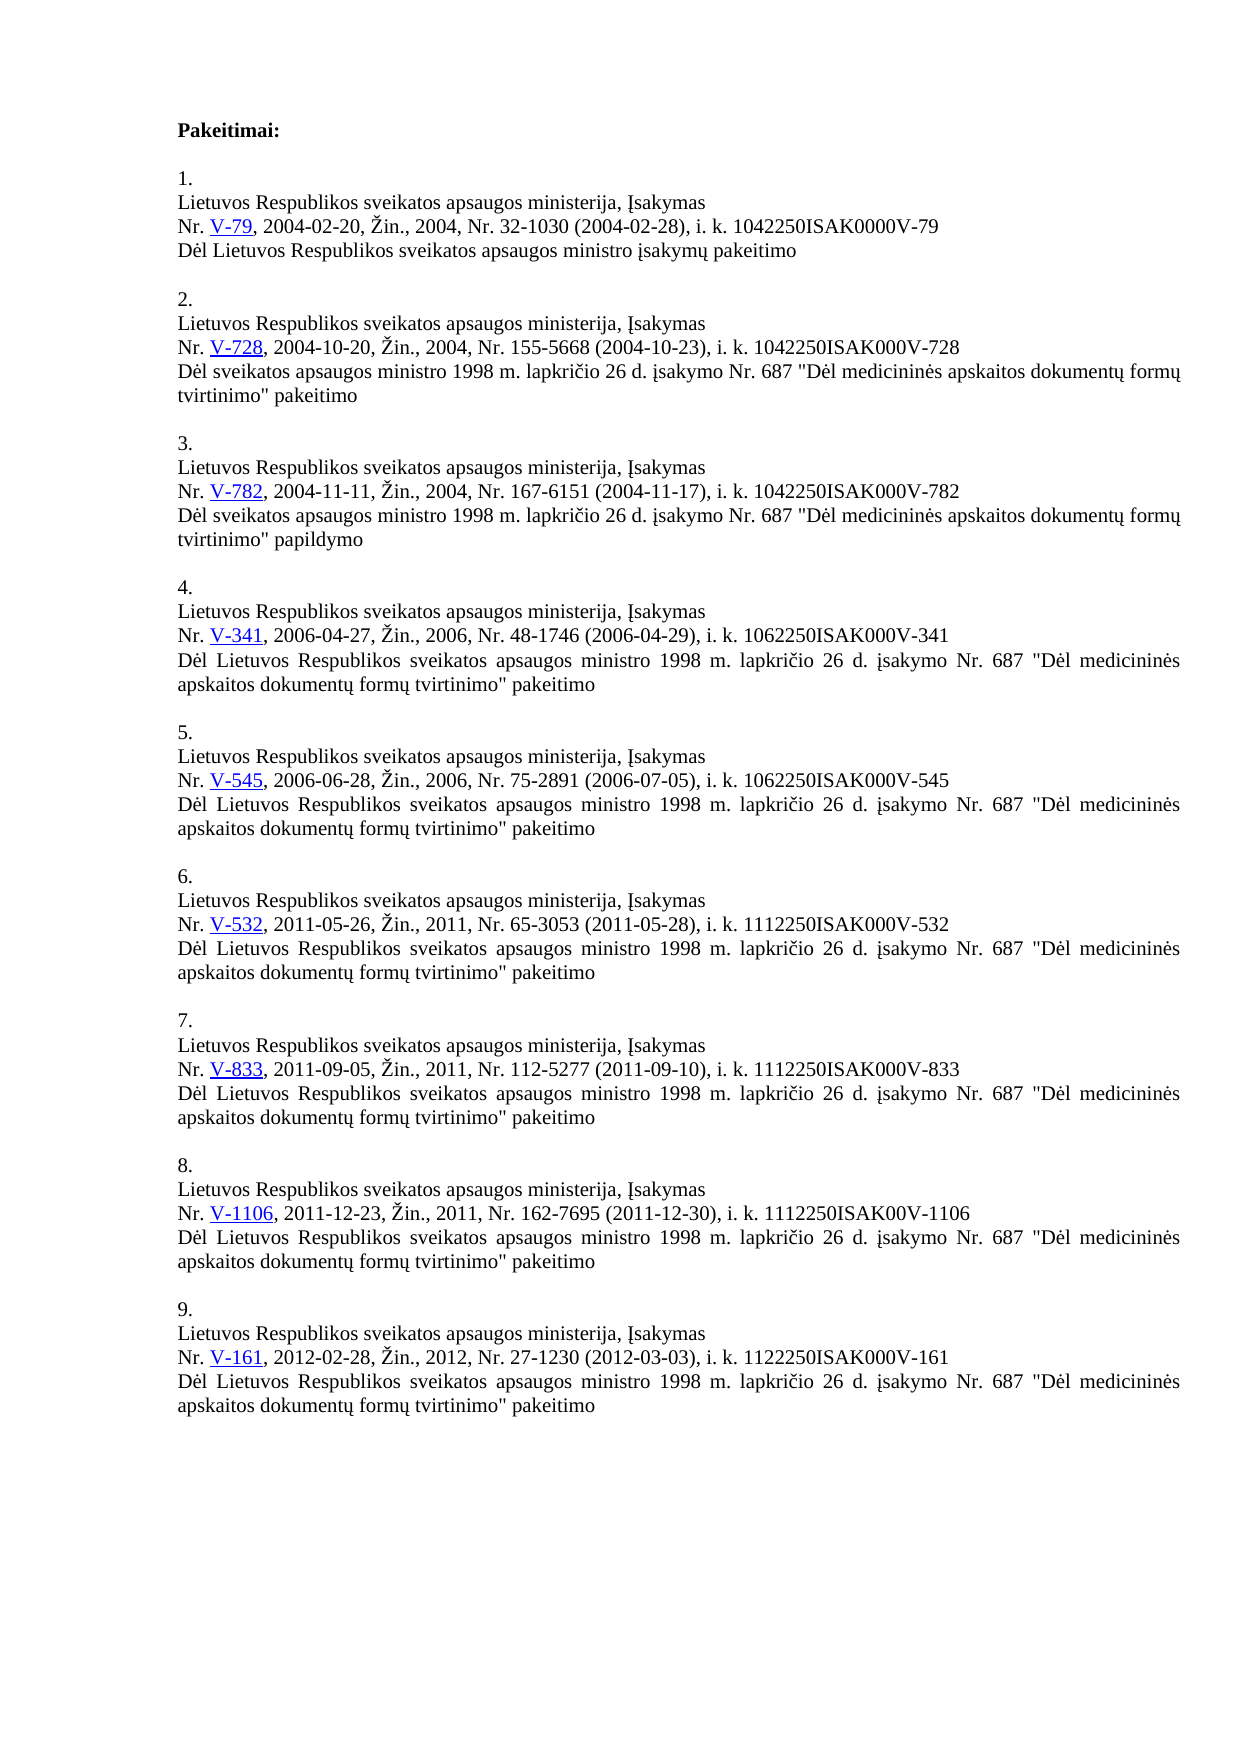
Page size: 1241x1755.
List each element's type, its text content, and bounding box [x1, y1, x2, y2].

text Lietuvos Respublikos sveikatos apsaugos ministerija, Įsakymas [177, 888, 1181, 912]
text Lietuvos Respublikos sveikatos apsaugos ministerija, Įsakymas [177, 311, 1181, 335]
text Dėl Lietuvos Respublikos sveikatos apsaugos ministro 1998 m. lapkričio 26 d. įsakymo Nr. 687 "Dėl medicininės apskaitos dokumentų formų tvirtinimo" pakeitimo [177, 792, 1181, 840]
text 2. [177, 287, 1181, 311]
text Dėl sveikatos apsaugos ministro 1998 m. lapkričio 26 d. įsakymo Nr. 687 "Dėl medicininės apskaitos dokumentų formų tvirtinimo" pakeitimo [177, 359, 1181, 407]
text Nr. V-782, 2004-11-11, Žin., 2004, Nr. 167-6151 (2004-11-17), i. k. 1042250ISAK000V-782 [177, 479, 1181, 503]
text Dėl Lietuvos Respublikos sveikatos apsaugos ministro 1998 m. lapkričio 26 d. įsakymo Nr. 687 "Dėl medicininės apskaitos dokumentų formų tvirtinimo" pakeitimo [177, 1369, 1181, 1417]
text Lietuvos Respublikos sveikatos apsaugos ministerija, Įsakymas [177, 455, 1181, 479]
text Nr. V-161, 2012-02-28, Žin., 2012, Nr. 27-1230 (2012-03-03), i. k. 1122250ISAK000V-161 [177, 1345, 1181, 1369]
text Nr. V-532, 2011-05-26, Žin., 2011, Nr. 65-3053 (2011-05-28), i. k. 1112250ISAK000V-532 [177, 912, 1181, 936]
text 7. [177, 1008, 1181, 1032]
text Lietuvos Respublikos sveikatos apsaugos ministerija, Įsakymas [177, 1177, 1181, 1201]
text Dėl Lietuvos Respublikos sveikatos apsaugos ministro 1998 m. lapkričio 26 d. įsakymo Nr. 687 "Dėl medicininės apskaitos dokumentų formų tvirtinimo" pakeitimo [177, 1225, 1181, 1273]
text 3. [177, 431, 1181, 455]
text Dėl Lietuvos Respublikos sveikatos apsaugos ministro įsakymų pakeitimo [177, 238, 1181, 262]
text Dėl Lietuvos Respublikos sveikatos apsaugos ministro 1998 m. lapkričio 26 d. įsakymo Nr. 687 "Dėl medicininės apskaitos dokumentų formų tvirtinimo" pakeitimo [177, 647, 1181, 696]
text Nr. V-728, 2004-10-20, Žin., 2004, Nr. 155-5668 (2004-10-23), i. k. 1042250ISAK000V-728 [177, 335, 1181, 359]
text Nr. V-341, 2006-04-27, Žin., 2006, Nr. 48-1746 (2006-04-29), i. k. 1062250ISAK000V-341 [177, 623, 1181, 647]
text Nr. V-79, 2004-02-20, Žin., 2004, Nr. 32-1030 (2004-02-28), i. k. 1042250ISAK0000V-79 [177, 214, 1181, 238]
text Pakeitimai: [177, 118, 1181, 142]
text Nr. V-833, 2011-09-05, Žin., 2011, Nr. 112-5277 (2011-09-10), i. k. 1112250ISAK000V-833 [177, 1057, 1181, 1081]
text 6. [177, 864, 1181, 888]
text Lietuvos Respublikos sveikatos apsaugos ministerija, Įsakymas [177, 190, 1181, 214]
text 4. [177, 575, 1181, 599]
text Nr. V-1106, 2011-12-23, Žin., 2011, Nr. 162-7695 (2011-12-30), i. k. 1112250ISAK00V-1106 [177, 1201, 1181, 1225]
text 9. [177, 1297, 1181, 1321]
text Lietuvos Respublikos sveikatos apsaugos ministerija, Įsakymas [177, 744, 1181, 768]
text 8. [177, 1153, 1181, 1177]
text Dėl sveikatos apsaugos ministro 1998 m. lapkričio 26 d. įsakymo Nr. 687 "Dėl medicininės apskaitos dokumentų formų tvirtinimo" papildymo [177, 503, 1181, 551]
text Lietuvos Respublikos sveikatos apsaugos ministerija, Įsakymas [177, 599, 1181, 623]
text Lietuvos Respublikos sveikatos apsaugos ministerija, Įsakymas [177, 1032, 1181, 1057]
text Dėl Lietuvos Respublikos sveikatos apsaugos ministro 1998 m. lapkričio 26 d. įsakymo Nr. 687 "Dėl medicininės apskaitos dokumentų formų tvirtinimo" pakeitimo [177, 936, 1181, 984]
text 1. [177, 166, 1181, 190]
text Nr. V-545, 2006-06-28, Žin., 2006, Nr. 75-2891 (2006-07-05), i. k. 1062250ISAK000V-545 [177, 768, 1181, 792]
text 5. [177, 720, 1181, 744]
text Dėl Lietuvos Respublikos sveikatos apsaugos ministro 1998 m. lapkričio 26 d. įsakymo Nr. 687 "Dėl medicininės apskaitos dokumentų formų tvirtinimo" pakeitimo [177, 1081, 1181, 1129]
text Lietuvos Respublikos sveikatos apsaugos ministerija, Įsakymas [177, 1321, 1181, 1345]
